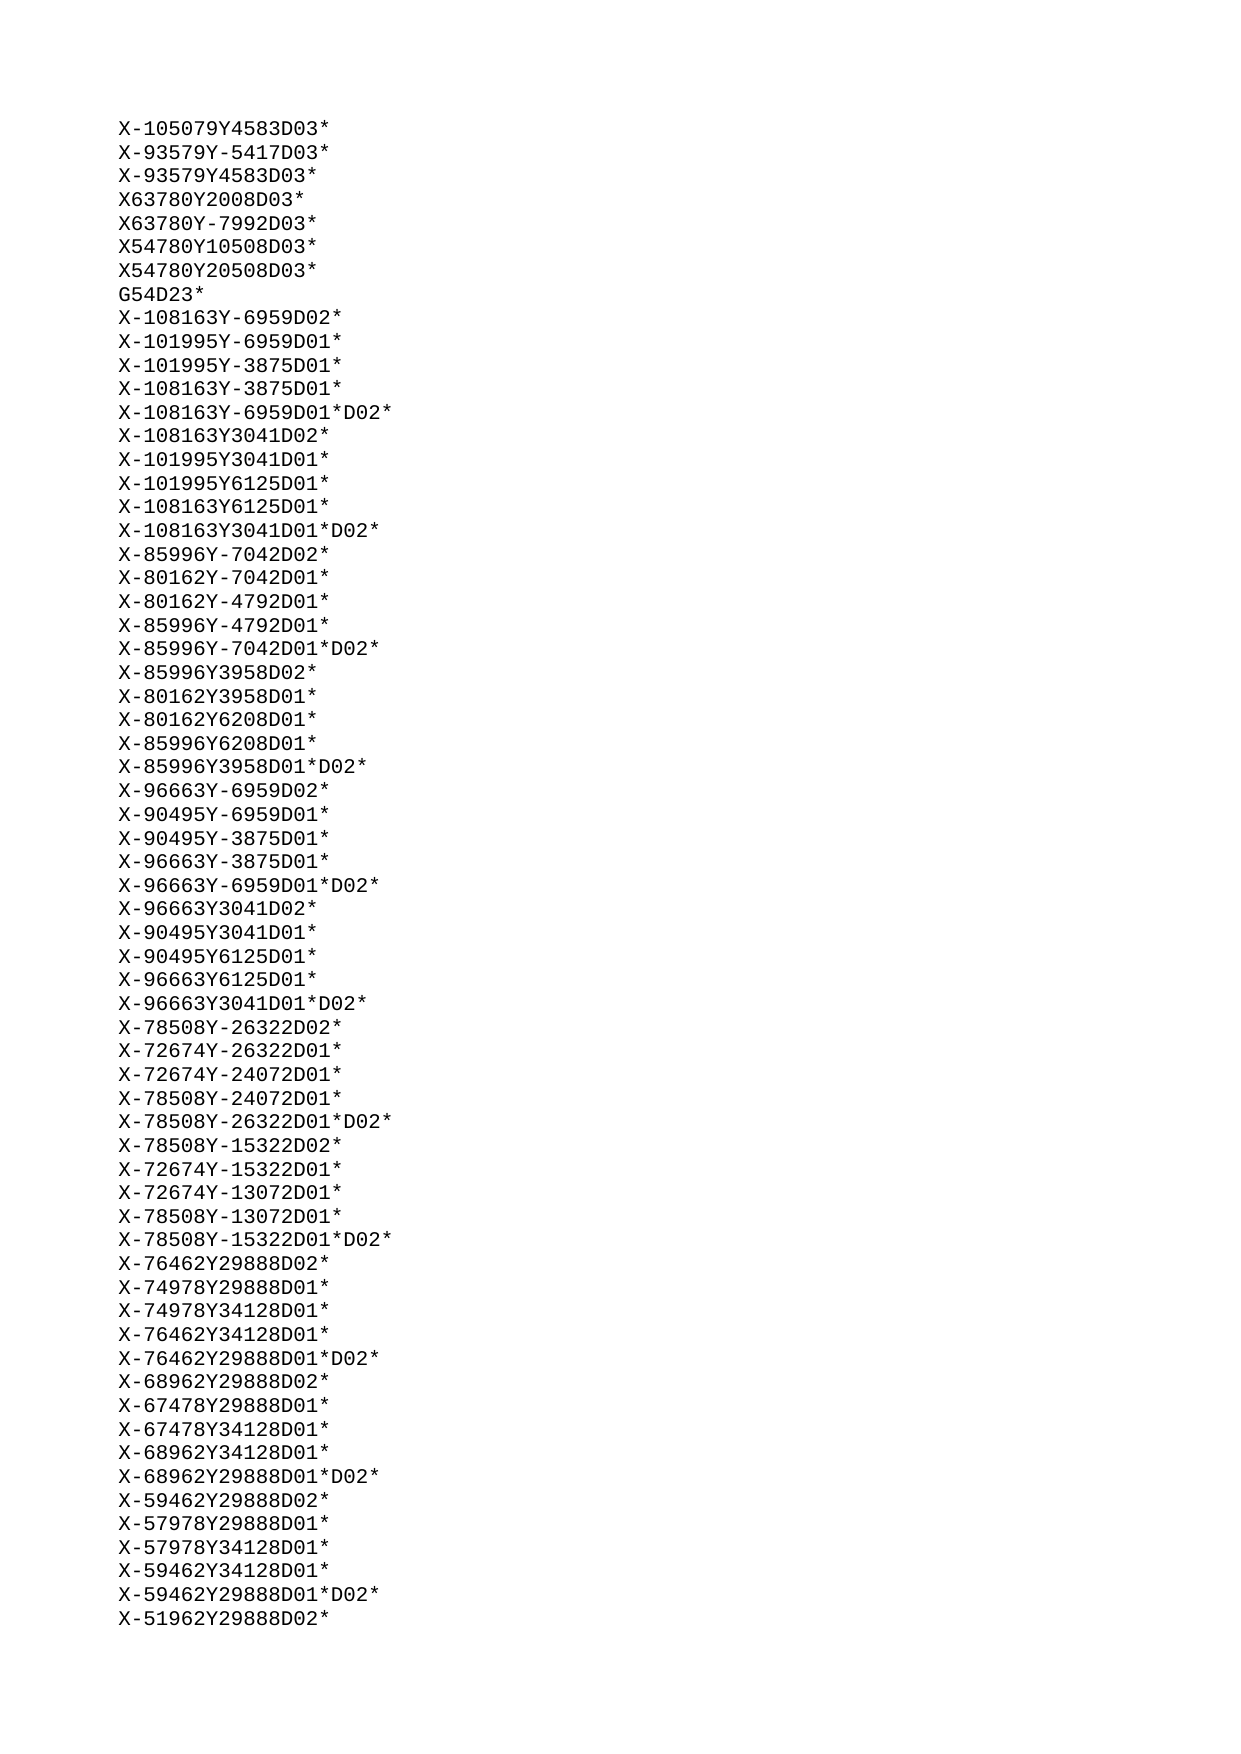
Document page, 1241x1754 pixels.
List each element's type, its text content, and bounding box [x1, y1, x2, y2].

text X-96663Y3041D01*D02* [118, 993, 1122, 1017]
text X-76462Y29888D01*D02* [118, 1348, 1122, 1371]
text X-85996Y-7042D02* [118, 544, 1122, 567]
text X-108163Y3041D02* [118, 426, 1122, 449]
text X-59462Y29888D02* [118, 1489, 1122, 1513]
text X-108163Y-3875D01* [118, 378, 1122, 402]
text X-78508Y-13072D01* [118, 1206, 1122, 1229]
text X-68962Y29888D01*D02* [118, 1466, 1122, 1489]
text X54780Y20508D03* [118, 260, 1122, 284]
text X-68962Y29888D02* [118, 1371, 1122, 1395]
text X-57978Y29888D01* [118, 1513, 1122, 1537]
text X-85996Y3958D01*D02* [118, 757, 1122, 780]
text X-74978Y34128D01* [118, 1300, 1122, 1324]
text X-59462Y34128D01* [118, 1561, 1122, 1584]
text X-90495Y-6959D01* [118, 804, 1122, 827]
text X-85996Y3958D02* [118, 662, 1122, 686]
text X-80162Y6208D01* [118, 709, 1122, 733]
text X-93579Y-5417D03* [118, 142, 1122, 165]
text X-78508Y-26322D02* [118, 1017, 1122, 1040]
text X-96663Y3041D02* [118, 898, 1122, 922]
text X-90495Y6125D01* [118, 946, 1122, 969]
text X-76462Y34128D01* [118, 1324, 1122, 1348]
text X-90495Y3041D01* [118, 922, 1122, 946]
text X-101995Y3041D01* [118, 449, 1122, 473]
text X-105079Y4583D03* [118, 118, 1122, 142]
text X63780Y2008D03* [118, 189, 1122, 213]
text X-96663Y-6959D02* [118, 780, 1122, 804]
text X-108163Y-6959D01*D02* [118, 402, 1122, 426]
text X-67478Y29888D01* [118, 1395, 1122, 1419]
text X-51962Y29888D02* [118, 1608, 1122, 1631]
text X63780Y-7992D03* [118, 213, 1122, 236]
text X54780Y10508D03* [118, 236, 1122, 260]
text X-90495Y-3875D01* [118, 827, 1122, 851]
text X-108163Y3041D01*D02* [118, 520, 1122, 544]
text X-78508Y-15322D02* [118, 1135, 1122, 1158]
text X-72674Y-15322D01* [118, 1158, 1122, 1182]
text X-96663Y6125D01* [118, 969, 1122, 993]
text X-80162Y-7042D01* [118, 567, 1122, 591]
text X-101995Y-3875D01* [118, 354, 1122, 378]
text X-85996Y6208D01* [118, 733, 1122, 757]
text X-93579Y4583D03* [118, 165, 1122, 189]
text X-57978Y34128D01* [118, 1537, 1122, 1561]
text G54D23* [118, 284, 1122, 307]
text X-74978Y29888D01* [118, 1277, 1122, 1300]
text X-78508Y-26322D01*D02* [118, 1111, 1122, 1135]
text X-108163Y-6959D02* [118, 307, 1122, 331]
text X-78508Y-15322D01*D02* [118, 1229, 1122, 1253]
text X-85996Y-4792D01* [118, 615, 1122, 638]
text X-101995Y-6959D01* [118, 331, 1122, 354]
text X-101995Y6125D01* [118, 473, 1122, 496]
text X-108163Y6125D01* [118, 496, 1122, 520]
text X-80162Y-4792D01* [118, 591, 1122, 615]
text X-72674Y-24072D01* [118, 1064, 1122, 1088]
text X-80162Y3958D01* [118, 686, 1122, 709]
text X-72674Y-13072D01* [118, 1182, 1122, 1206]
text X-96663Y-6959D01*D02* [118, 875, 1122, 898]
text X-72674Y-26322D01* [118, 1040, 1122, 1064]
text X-68962Y34128D01* [118, 1442, 1122, 1466]
text X-76462Y29888D02* [118, 1253, 1122, 1277]
text X-59462Y29888D01*D02* [118, 1584, 1122, 1608]
text X-67478Y34128D01* [118, 1419, 1122, 1442]
text X-85996Y-7042D01*D02* [118, 638, 1122, 662]
text X-96663Y-3875D01* [118, 851, 1122, 875]
text X-78508Y-24072D01* [118, 1088, 1122, 1111]
